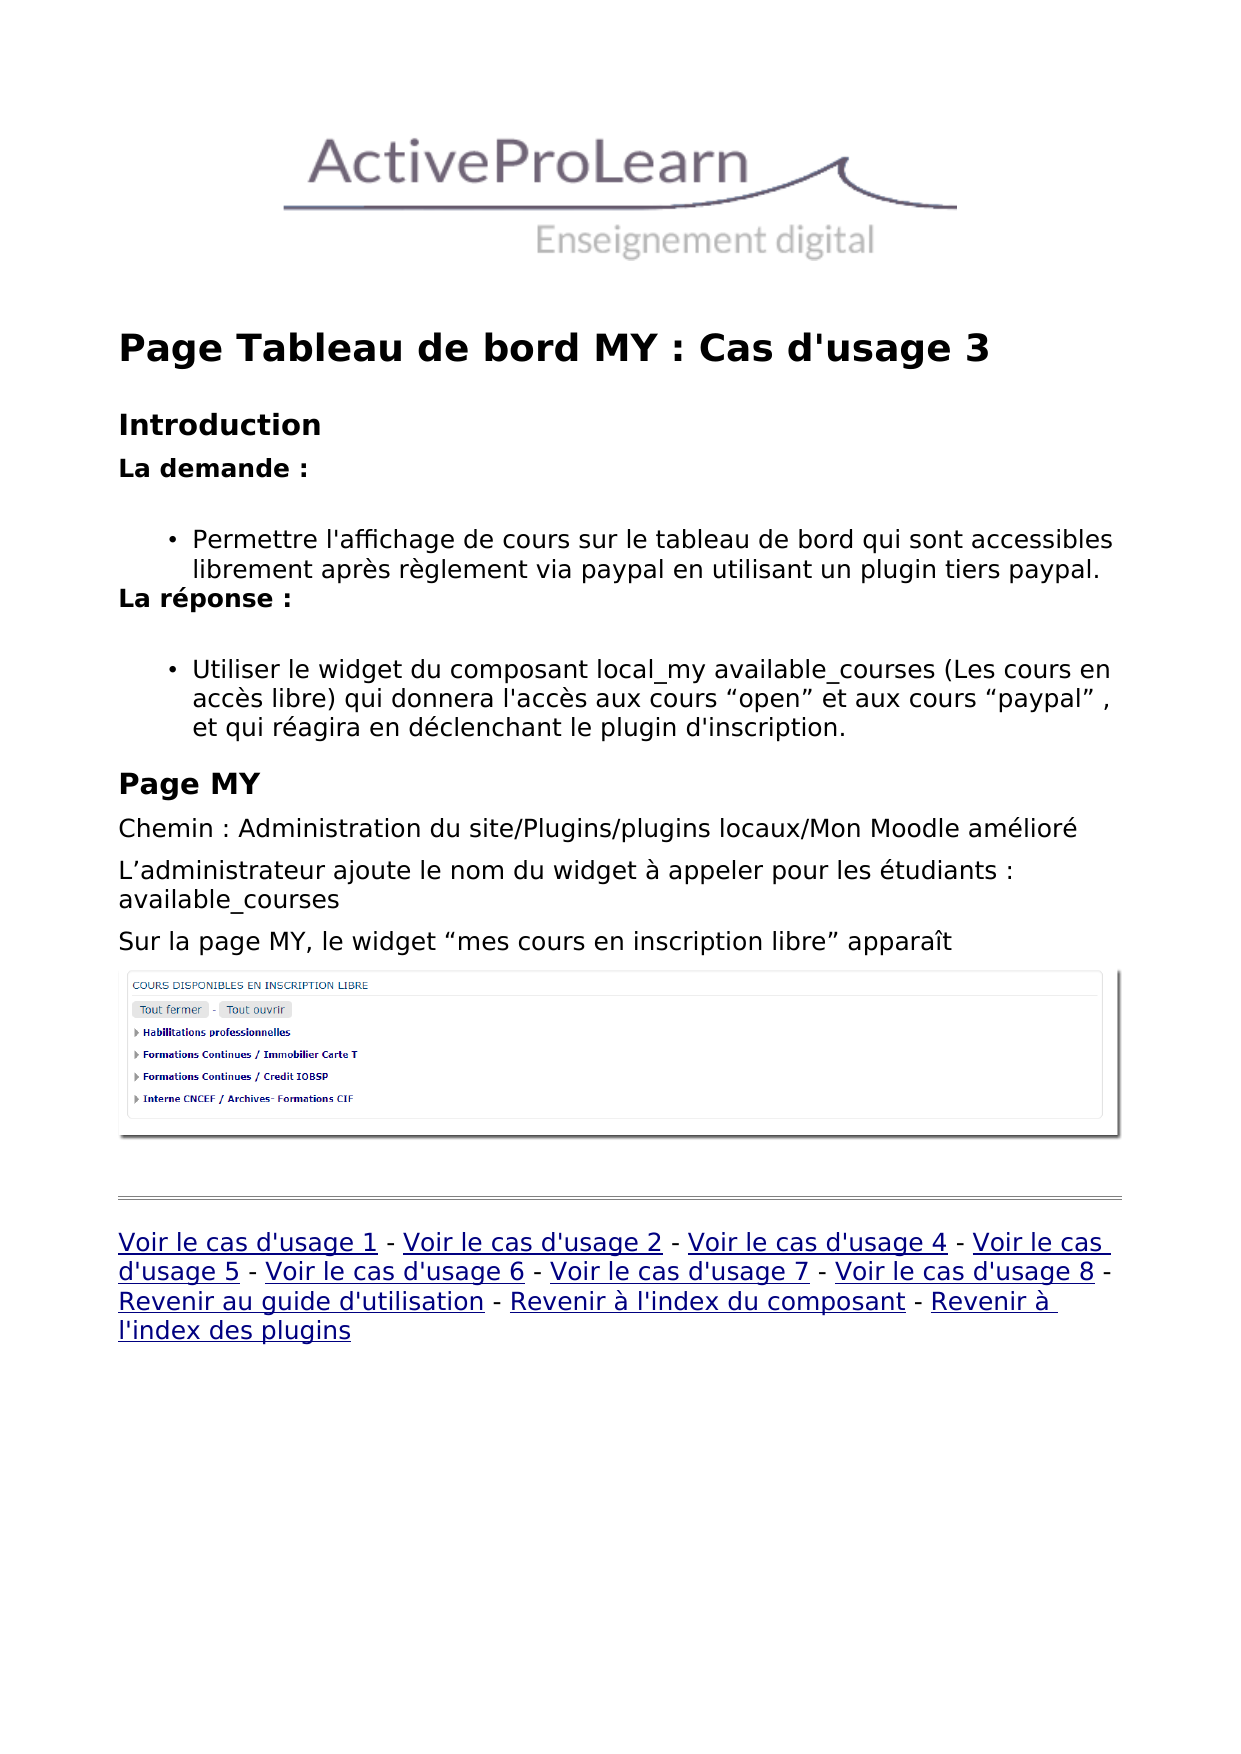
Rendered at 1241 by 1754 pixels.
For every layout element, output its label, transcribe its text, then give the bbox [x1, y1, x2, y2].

subtitle Page MY [118, 768, 1122, 802]
list Utiliser le widget du composant local_my available_courses (Les cours en accès libre) qui donnera l'accès aux cours “open” et aux cours “paypal” , et qui réagira en déclenchant le plugin d'inscription. [177, 655, 1122, 743]
text La réponse : [118, 584, 1122, 613]
picture [283, 118, 957, 261]
text Sur la page MY, le widget “mes cours en inscription libre” apparaît [118, 927, 1122, 956]
picture [118, 968, 1123, 1141]
text Voir le cas d'usage 1 - Voir le cas d'usage 2 - Voir le cas d'usage 4 - Voir le cas d'usage 5 - Voir le cas d'usage 6 - Voir le cas d'usage 7 - Voir le cas d'usage 8 - Revenir au guide d'utilisation - Revenir à l'index du composant - Revenir à l'index des plugins [118, 1228, 1122, 1345]
subtitle Page Tableau de bord MY : Cas d'usage 3 [118, 327, 1122, 371]
list Permettre l'affichage de cours sur le tableau de bord qui sont accessibles librement après règlement via paypal en utilisant un plugin tiers paypal. [177, 526, 1122, 584]
text La demande : [118, 454, 1122, 484]
text Chemin : Administration du site/Plugins/plugins locaux/Mon Moodle amélioré [118, 814, 1122, 843]
subtitle Introduction [118, 408, 1122, 442]
text L’administrateur ajoute le nom du widget à appeler pour les étudiants : available_courses [118, 856, 1122, 914]
